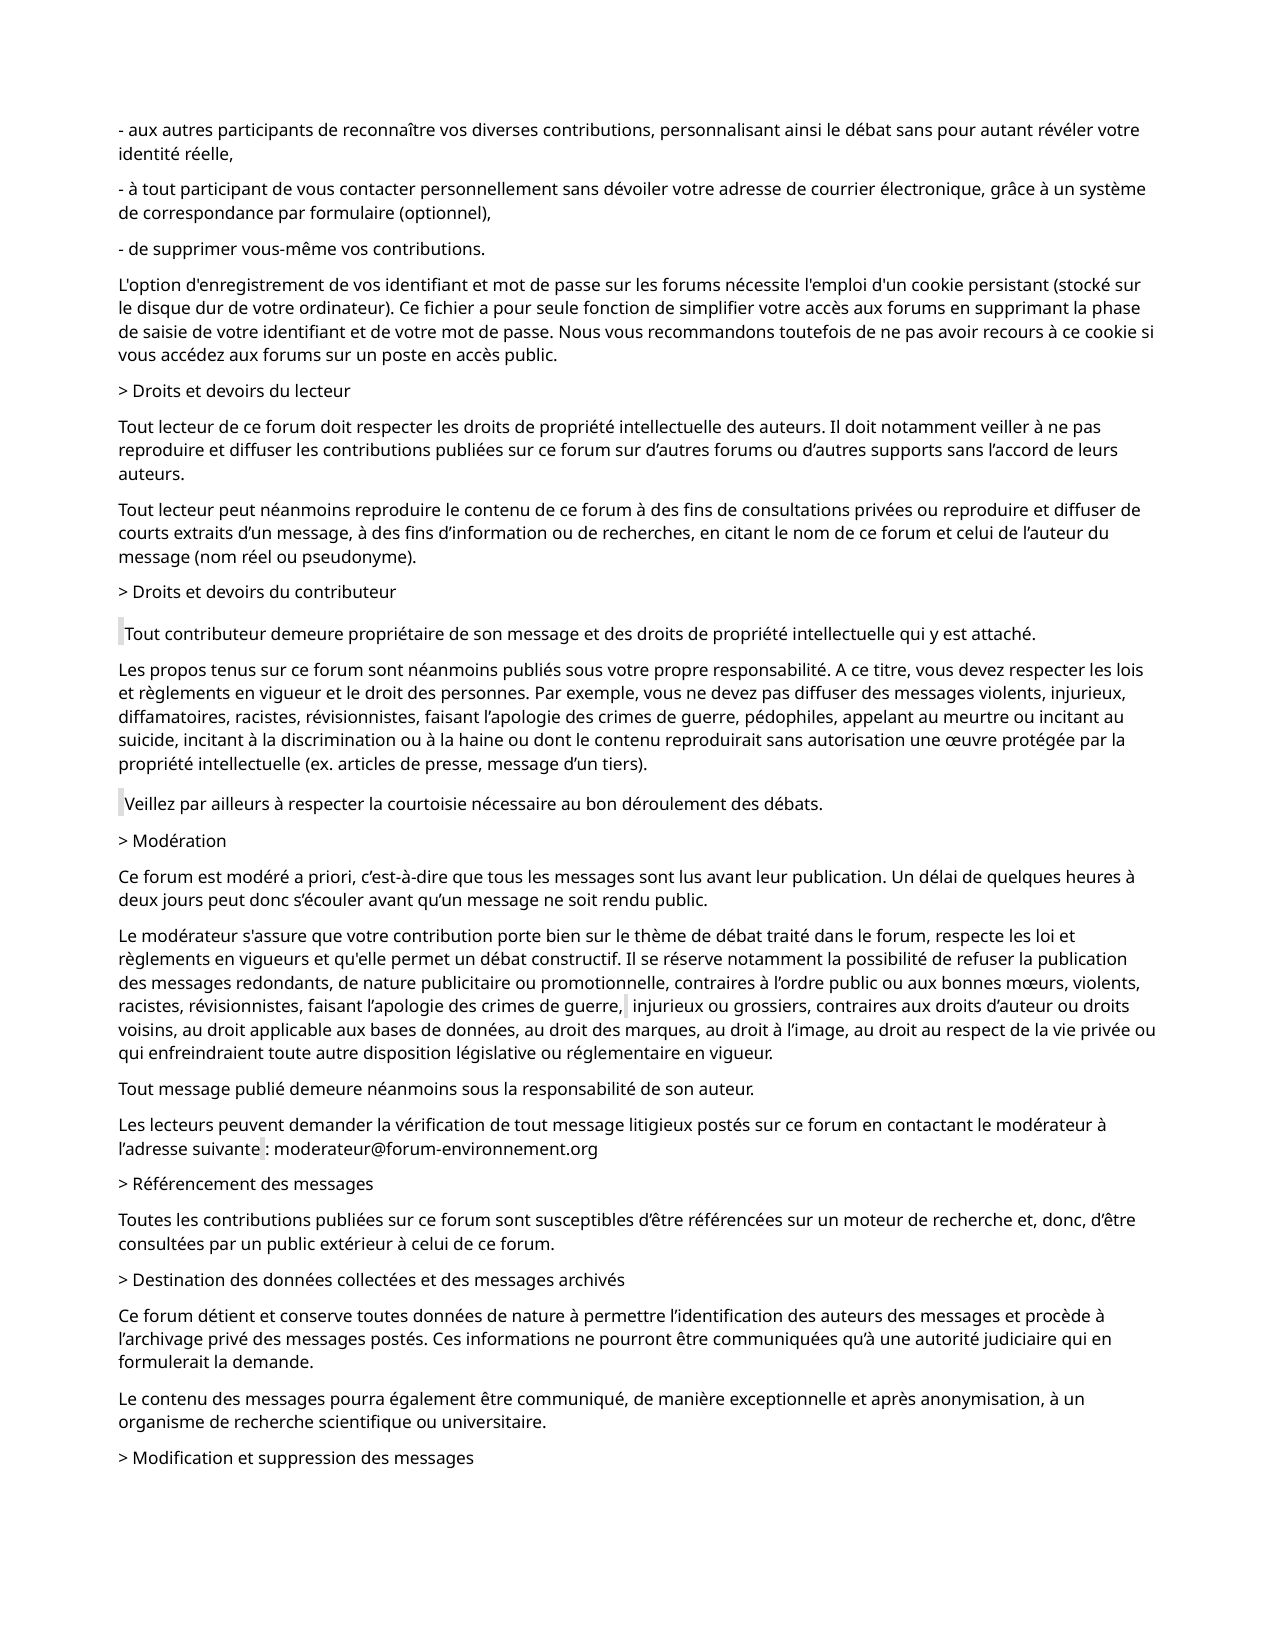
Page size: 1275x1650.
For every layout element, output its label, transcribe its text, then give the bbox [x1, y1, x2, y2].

text > Modération [118, 829, 1157, 852]
text Le contenu des messages pourra également être communiqué, de manière exceptionnelle et après anonymisation, à un organisme de recherche scientifique ou universitaire. [118, 1387, 1157, 1433]
text > Droits et devoirs du lecteur [118, 379, 1157, 402]
text Les propos tenus sur ce forum sont néanmoins publiés sous votre propre responsabilité. A ce titre, vous devez respecter les lois et règlements en vigueur et le droit des personnes. Par exemple, vous ne devez pas diffuser des messages violents, injurieux, diffamatoires, racistes, révisionnistes, faisant l’apologie des crimes de guerre, pédophiles, appelant au meurtre ou incitant au suicide, incitant à la discrimination ou à la haine ou dont le contenu reproduirait sans autorisation une œuvre protégée par la propriété intellectuelle (ex. articles de presse, message d’un tiers). [118, 658, 1157, 775]
text Les lecteurs peuvent demander la vérification de tout message litigieux postés sur ce forum en contactant le modérateur à l’adresse suivante : moderateur@forum-environnement.org [118, 1113, 1157, 1160]
text Ce forum détient et conserve toutes données de nature à permettre l’identification des auteurs des messages et procède à l’archivage privé des messages postés. Ces informations ne pourront être communiquées qu’à une autorité judiciaire qui en formulerait la demande. [118, 1304, 1157, 1374]
text > Référencement des messages [118, 1172, 1157, 1196]
text - à tout participant de vous contacter personnellement sans dévoiler votre adresse de courrier électronique, grâce à un système de correspondance par formulaire (optionnel), [118, 177, 1157, 224]
text Veillez par ailleurs à respecter la courtoisie nécessaire au bon déroulement des débats. [118, 787, 1157, 816]
text Tout lecteur de ce forum doit respecter les droits de propriété intellectuelle des auteurs. Il doit notamment veiller à ne pas reproduire et diffuser les contributions publiées sur ce forum sur d’autres forums ou d’autres supports sans l’accord de leurs auteurs. [118, 415, 1157, 485]
text Tout lecteur peut néanmoins reproduire le contenu de ce forum à des fins de consultations privées ou reproduire et diffuser de courts extraits d’un message, à des fins d’information ou de recherches, en citant le nom de ce forum et celui de l’auteur du message (nom réel ou pseudonyme). [118, 498, 1157, 568]
text Le modérateur s'assure que votre contribution porte bien sur le thème de débat traité dans le forum, respecte les loi et règlements en vigueurs et qu'elle permet un débat constructif. Il se réserve notamment la possibilité de refuser la publication des messages redondants, de nature publicitaire ou promotionnelle, contraires à l’ordre public ou aux bonnes mœurs, violents, racistes, révisionnistes, faisant l’apologie des crimes de guerre, injurieux ou grossiers, contraires aux droits d’auteur ou droits voisins, au droit applicable aux bases de données, au droit des marques, au droit à l’image, au droit au respect de la vie privée ou qui enfreindraient toute autre disposition législative ou réglementaire en vigueur. [118, 924, 1157, 1065]
text Ce forum est modéré a priori, c’est-à-dire que tous les messages sont lus avant leur publication. Un délai de quelques heures à deux jours peut donc s’écouler avant qu’un message ne soit rendu public. [118, 865, 1157, 912]
text L'option d'enregistrement de vos identifiant et mot de passe sur les forums nécessite l'emploi d'un cookie persistant (stocké sur le disque dur de votre ordinateur). Ce fichier a pour seule fonction de simplifier votre accès aux forums en supprimant la phase de saisie de votre identifiant et de votre mot de passe. Nous vous recommandons toutefois de ne pas avoir recours à ce cookie si vous accédez aux forums sur un poste en accès public. [118, 273, 1157, 367]
text Toutes les contributions publiées sur ce forum sont susceptibles d’être référencées sur un moteur de recherche et, donc, d’être consultées par un public extérieur à celui de ce forum. [118, 1208, 1157, 1255]
text > Modification et suppression des messages [118, 1446, 1157, 1469]
text Tout message publié demeure néanmoins sous la responsabilité de son auteur. [118, 1077, 1157, 1101]
text > Droits et devoirs du contributeur [118, 581, 1157, 604]
text > Destination des données collectées et des messages archivés [118, 1268, 1157, 1291]
text - de supprimer vous-même vos contributions. [118, 237, 1157, 260]
text - aux autres participants de reconnaître vos diverses contributions, personnalisant ainsi le débat sans pour autant révéler votre identité réelle, [118, 118, 1157, 165]
text Tout contributeur demeure propriétaire de son message et des droits de propriété intellectuelle qui y est attaché. [118, 617, 1157, 645]
